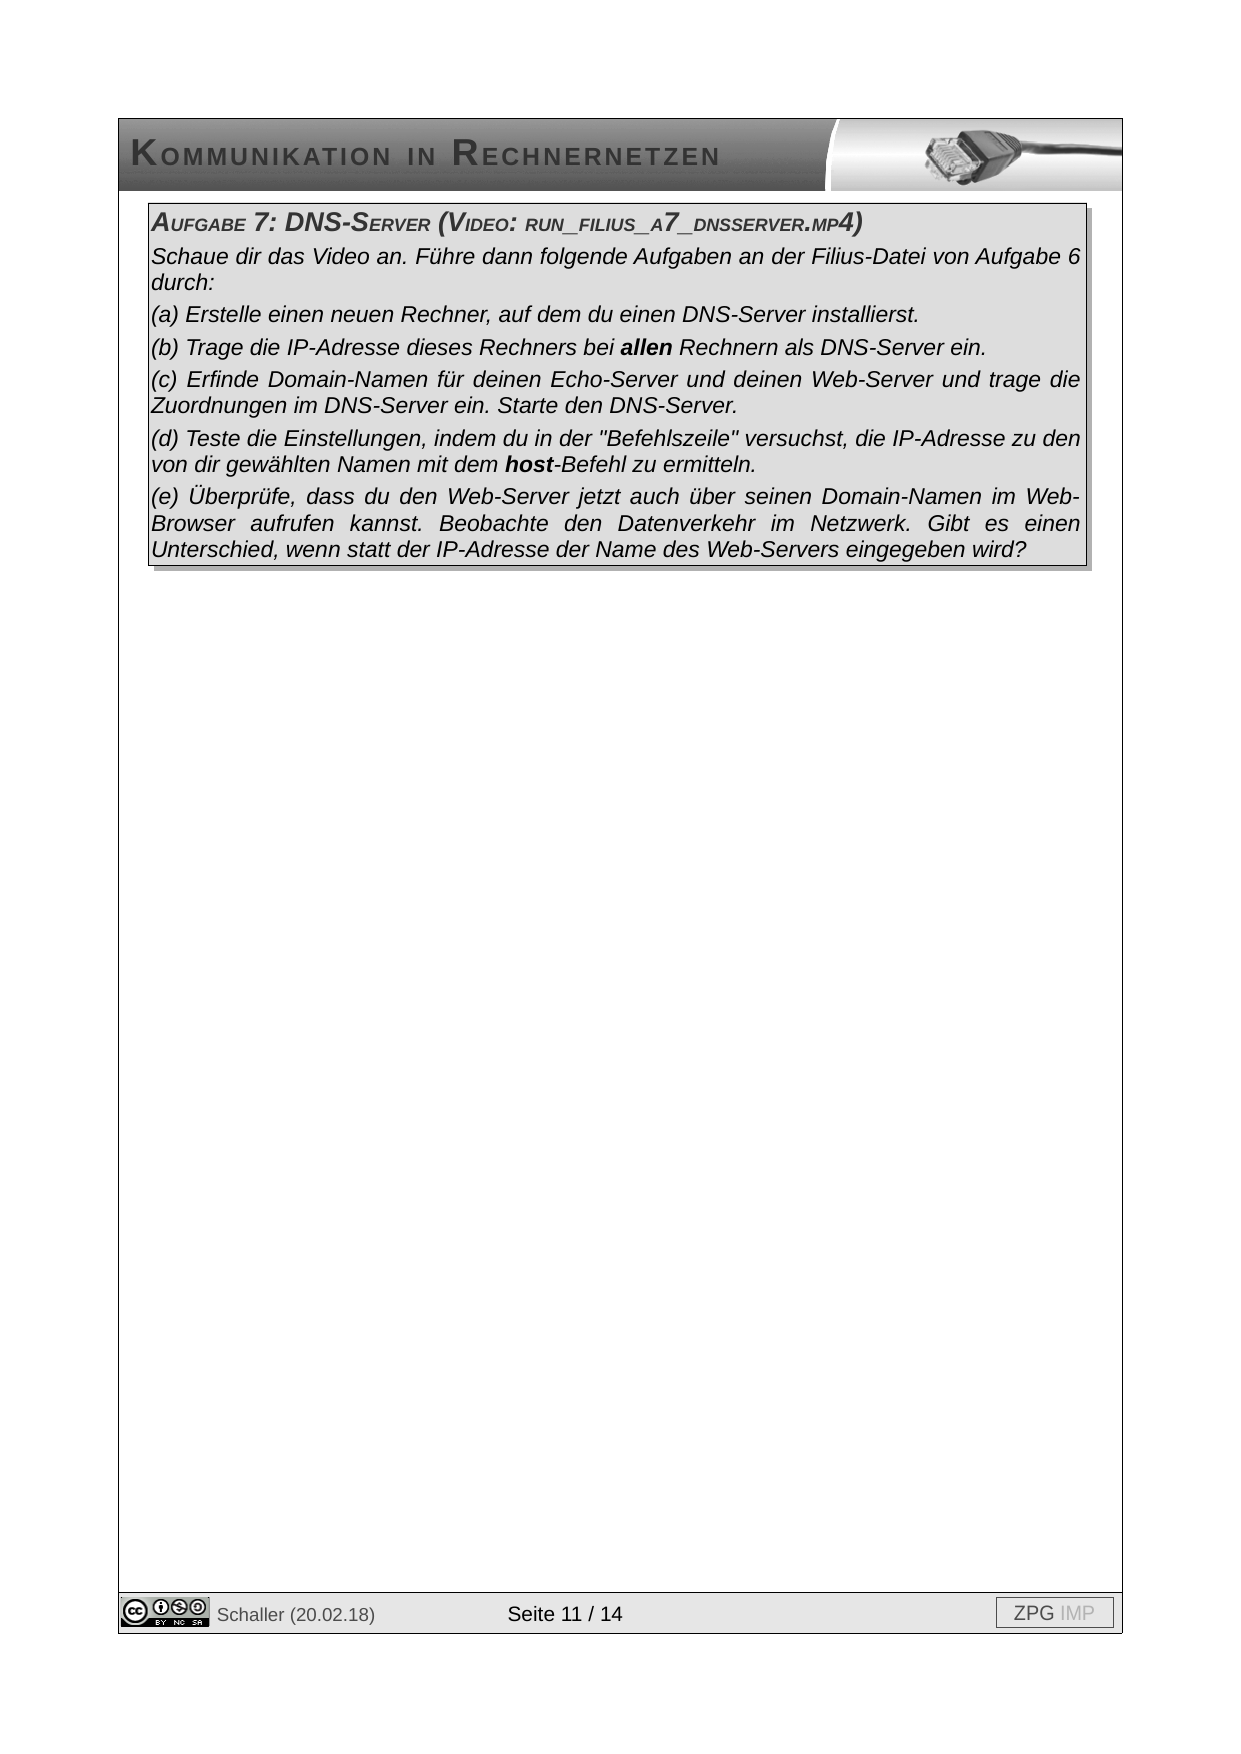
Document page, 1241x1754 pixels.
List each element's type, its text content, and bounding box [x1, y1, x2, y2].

text (c) Erfinde Domain-Namen für deinen Echo-Server und deinen Web-Server und trage die Zuordnungen im DNS-Server ein. Starte den DNS-Server. [149, 363, 1086, 419]
text (a) Erstelle einen neuen Rechner, auf dem du einen DNS-Server installierst. [149, 298, 1086, 328]
picture [119, 119, 1122, 191]
text (d) Teste die Einstellungen, indem du in der "Befehlszeile" versuchst, die IP-Adresse zu den von dir gewählten Namen mit dem host-Befehl zu ermitteln. [149, 422, 1086, 477]
text (e) Überprüfe, dass du den Web-Server jetzt auch über seinen Domain-Namen im Web-Browser aufrufen kannst. Beobachte den Datenverkehr im Netzwerk. Gibt es einen Unterschied, wenn statt der IP-Adresse der Name des Web-Servers eingegeben wird? [149, 480, 1086, 565]
text Schaue dir das Video an. Führe dann folgende Aufgaben an der Filius-Datei von Aufgabe 6 durch: [149, 240, 1086, 295]
text (b) Trage die IP-Adresse dieses Rechners bei allen Rechnern als DNS-Server ein. [149, 331, 1086, 360]
text Aufgabe 7: DNS-Server (Video: run_filius_a7_dnsserver.mp4) [149, 204, 1086, 237]
picture [120, 1597, 210, 1627]
